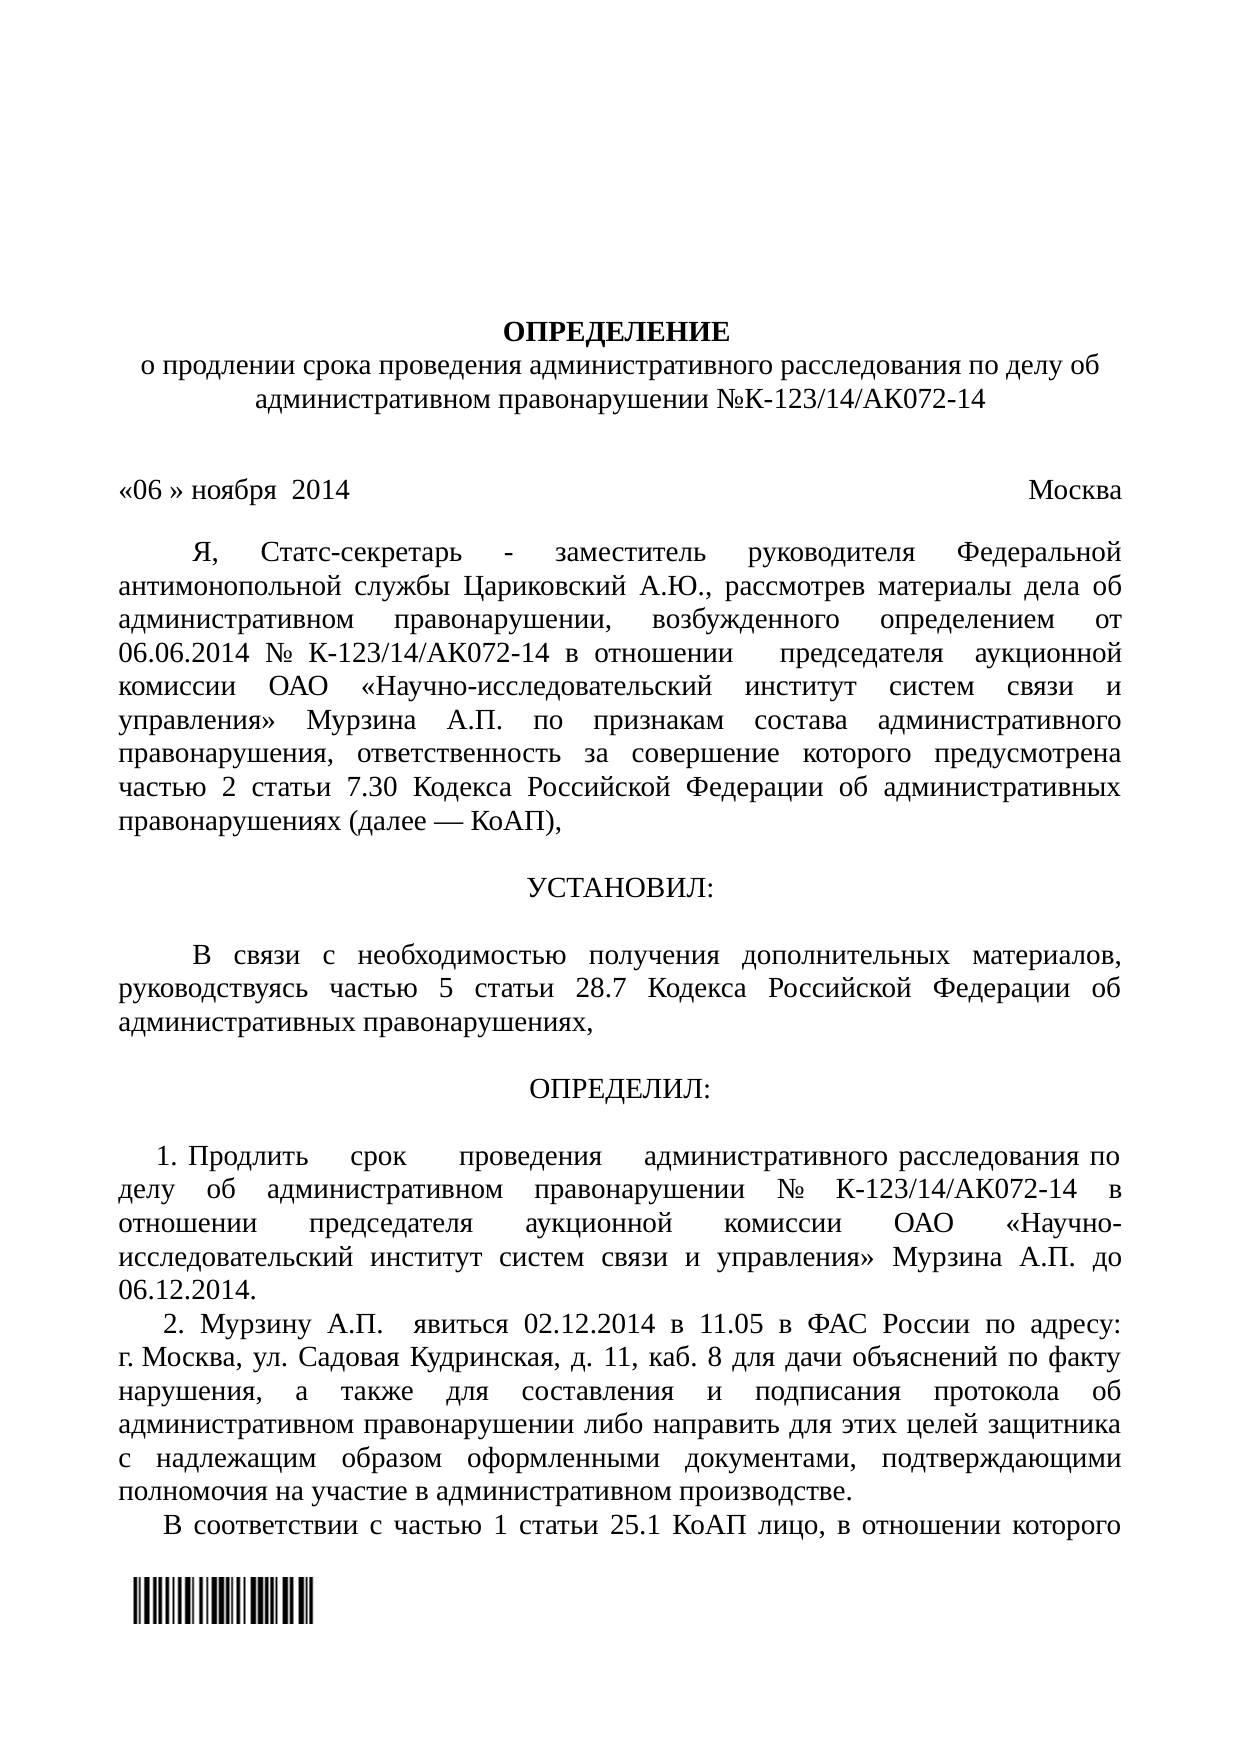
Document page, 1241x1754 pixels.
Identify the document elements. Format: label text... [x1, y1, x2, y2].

subtitle ОПРЕДЕЛЕНИЕ [118, 314, 1122, 347]
text В связи с необходимостью получения дополнительных материалов, руководствуясь частью 5 статьи 28.7 Кодекса Российской Федерации об административных правонарушениях, [118, 937, 1122, 1037]
text ОПРЕДЕЛИЛ: [118, 1071, 1122, 1104]
text «06 » ноября 2014 Москва [118, 472, 1122, 506]
text о продлении срока проведения административного расследования по делу об административном правонарушении №К-123/14/АК072-14 [118, 347, 1122, 414]
text 1. Продлить срок проведения административного расследования по делу об административном правонарушении № К-123/14/АК072-14 в отношении председателя аукционной комиссии ОАО «Научно-исследовательский институт систем связи и управления» Мурзина А.П. до 06.12.2014. [118, 1138, 1122, 1306]
text УСТАНОВИЛ: [118, 870, 1122, 903]
text 2. Мурзину А.П. явиться 02.12.2014 в 11.05 в ФАС России по адресу: г. Москва, ул. Садовая Кудринская, д. 11, каб. 8 для дачи объяснений по факту нарушения, а также для составления и подписания протокола об административном правонарушении либо направить для этих целей защитника с надлежащим образом оформленными документами, подтверждающими полномочия на участие в административном производстве. [118, 1306, 1122, 1507]
text В соответствии с частью 1 статьи 25.1 КоАП лицо, в отношении которого [118, 1507, 1122, 1541]
picture [118, 1577, 331, 1624]
text Я, Статс-секретарь - заместитель руководителя Федеральной антимонопольной службы Цариковский А.Ю., рассмотрев материалы дела об административном правонарушении, возбужденного определением от 06.06.2014 № К-123/14/АК072-14 в отношении председателя аукционной комиссии ОАО «Научно-исследовательский институт систем связи и управления» Мурзина А.П. по признакам состава административного правонарушения, ответственность за совершение которого предусмотрена частью 2 статьи 7.30 Кодекса Российской Федерации об административных правонарушениях (далее — КоАП), [118, 534, 1122, 836]
